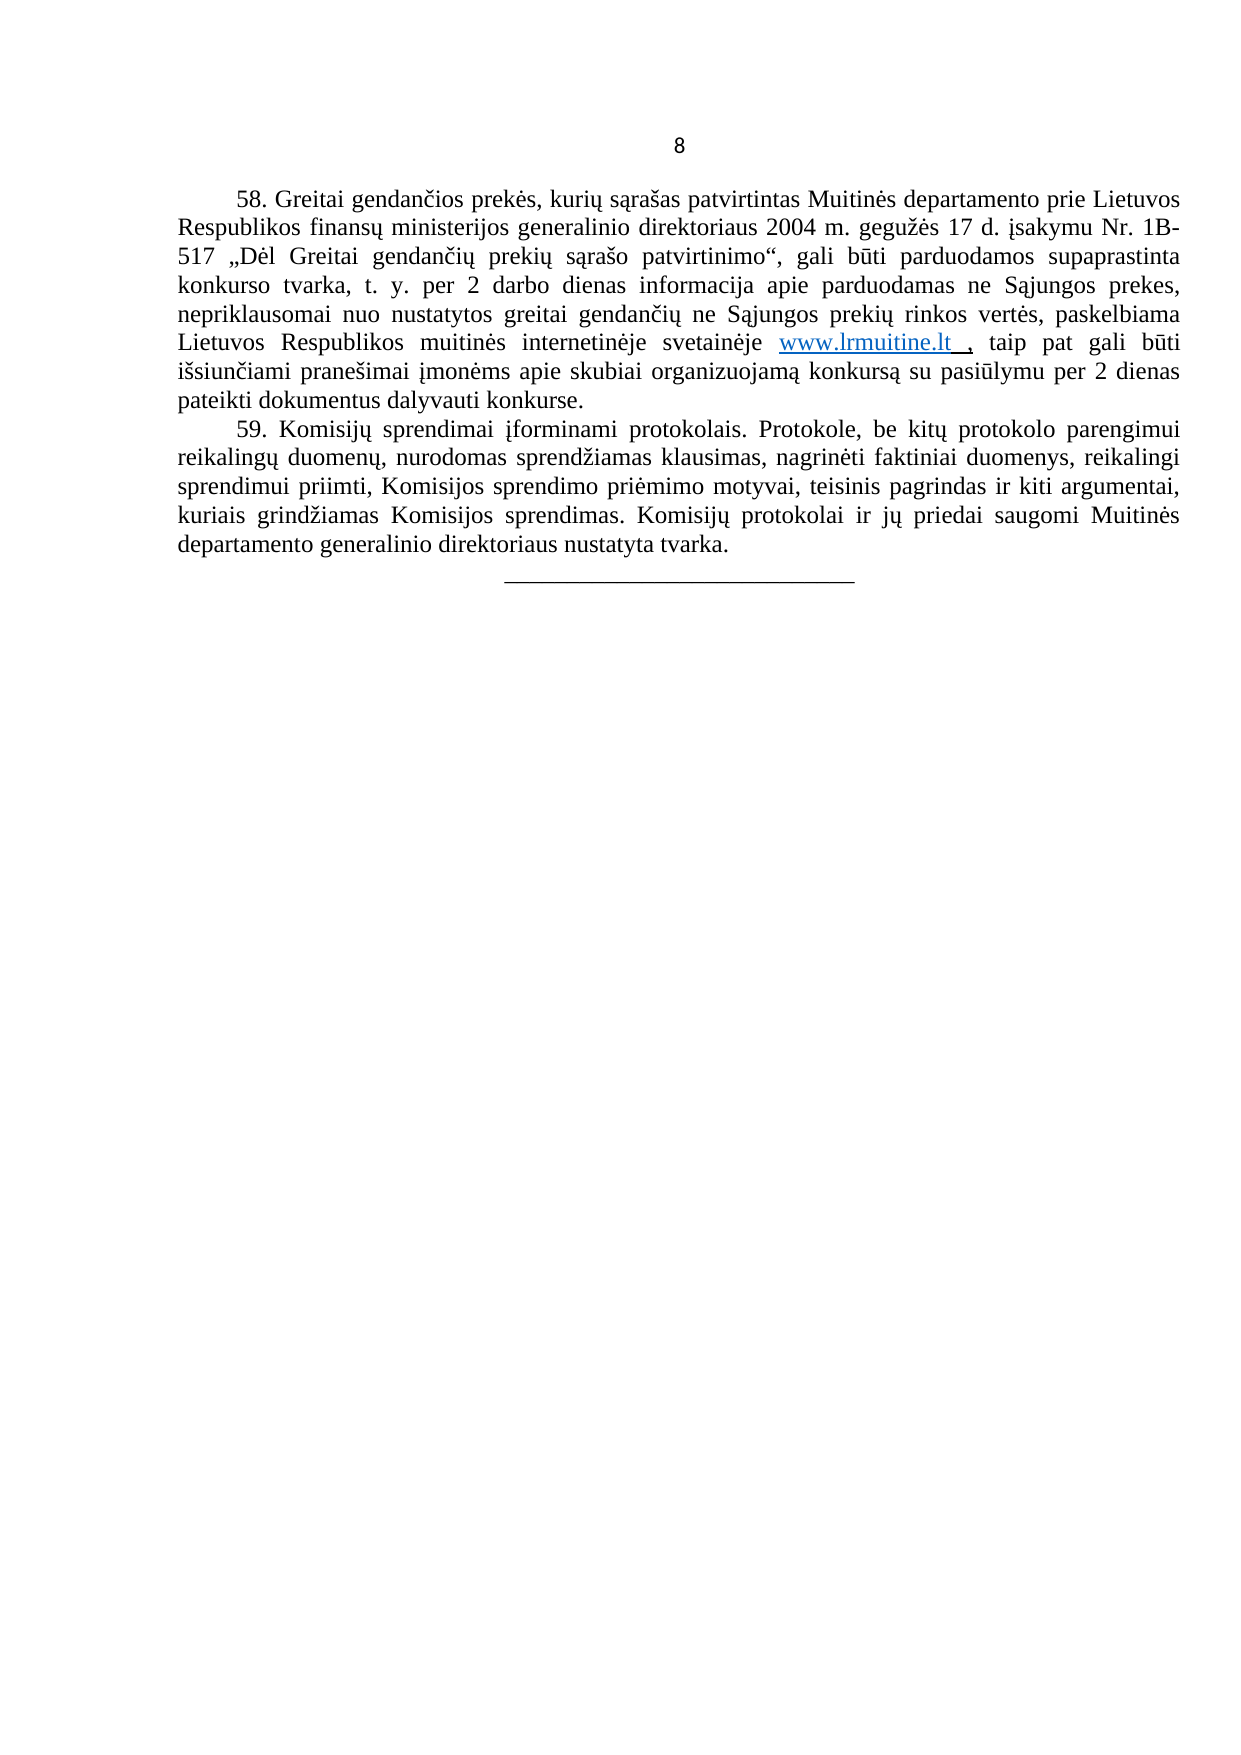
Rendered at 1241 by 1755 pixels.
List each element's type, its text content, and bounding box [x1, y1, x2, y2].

text ____________________________ [177, 557, 1181, 586]
text 58. Greitai gendančios prekės, kurių sąrašas patvirtintas Muitinės departamento prie Lietuvos Respublikos finansų ministerijos generalinio direktoriaus 2004 m. gegužės 17 d. įsakymu Nr. 1B-517 „Dėl Greitai gendančių prekių sąrašo patvirtinimo“, gali būti parduodamos supaprastinta konkurso tvarka, t. y. per 2 darbo dienas informacija apie parduodamas ne Sąjungos prekes, nepriklausomai nuo nustatytos greitai gendančių ne Sąjungos prekių rinkos vertės, paskelbiama Lietuvos Respublikos muitinės internetinėje svetainėje www.lrmuitine.lt , taip pat gali būti išsiunčiami pranešimai įmonėms apie skubiai organizuojamą konkursą su pasiūlymu per 2 dienas pateikti dokumentus dalyvauti konkurse. [177, 184, 1181, 414]
text 59. Komisijų sprendimai įforminami protokolais. Protokole, be kitų protokolo parengimui reikalingų duomenų, nurodomas sprendžiamas klausimas, nagrinėti faktiniai duomenys, reikalingi sprendimui priimti, Komisijos sprendimo priėmimo motyvai, teisinis pagrindas ir kiti argumentai, kuriais grindžiamas Komisijos sprendimas. Komisijų protokolai ir jų priedai saugomi Muitinės departamento generalinio direktoriaus nustatyta tvarka. [177, 414, 1181, 557]
